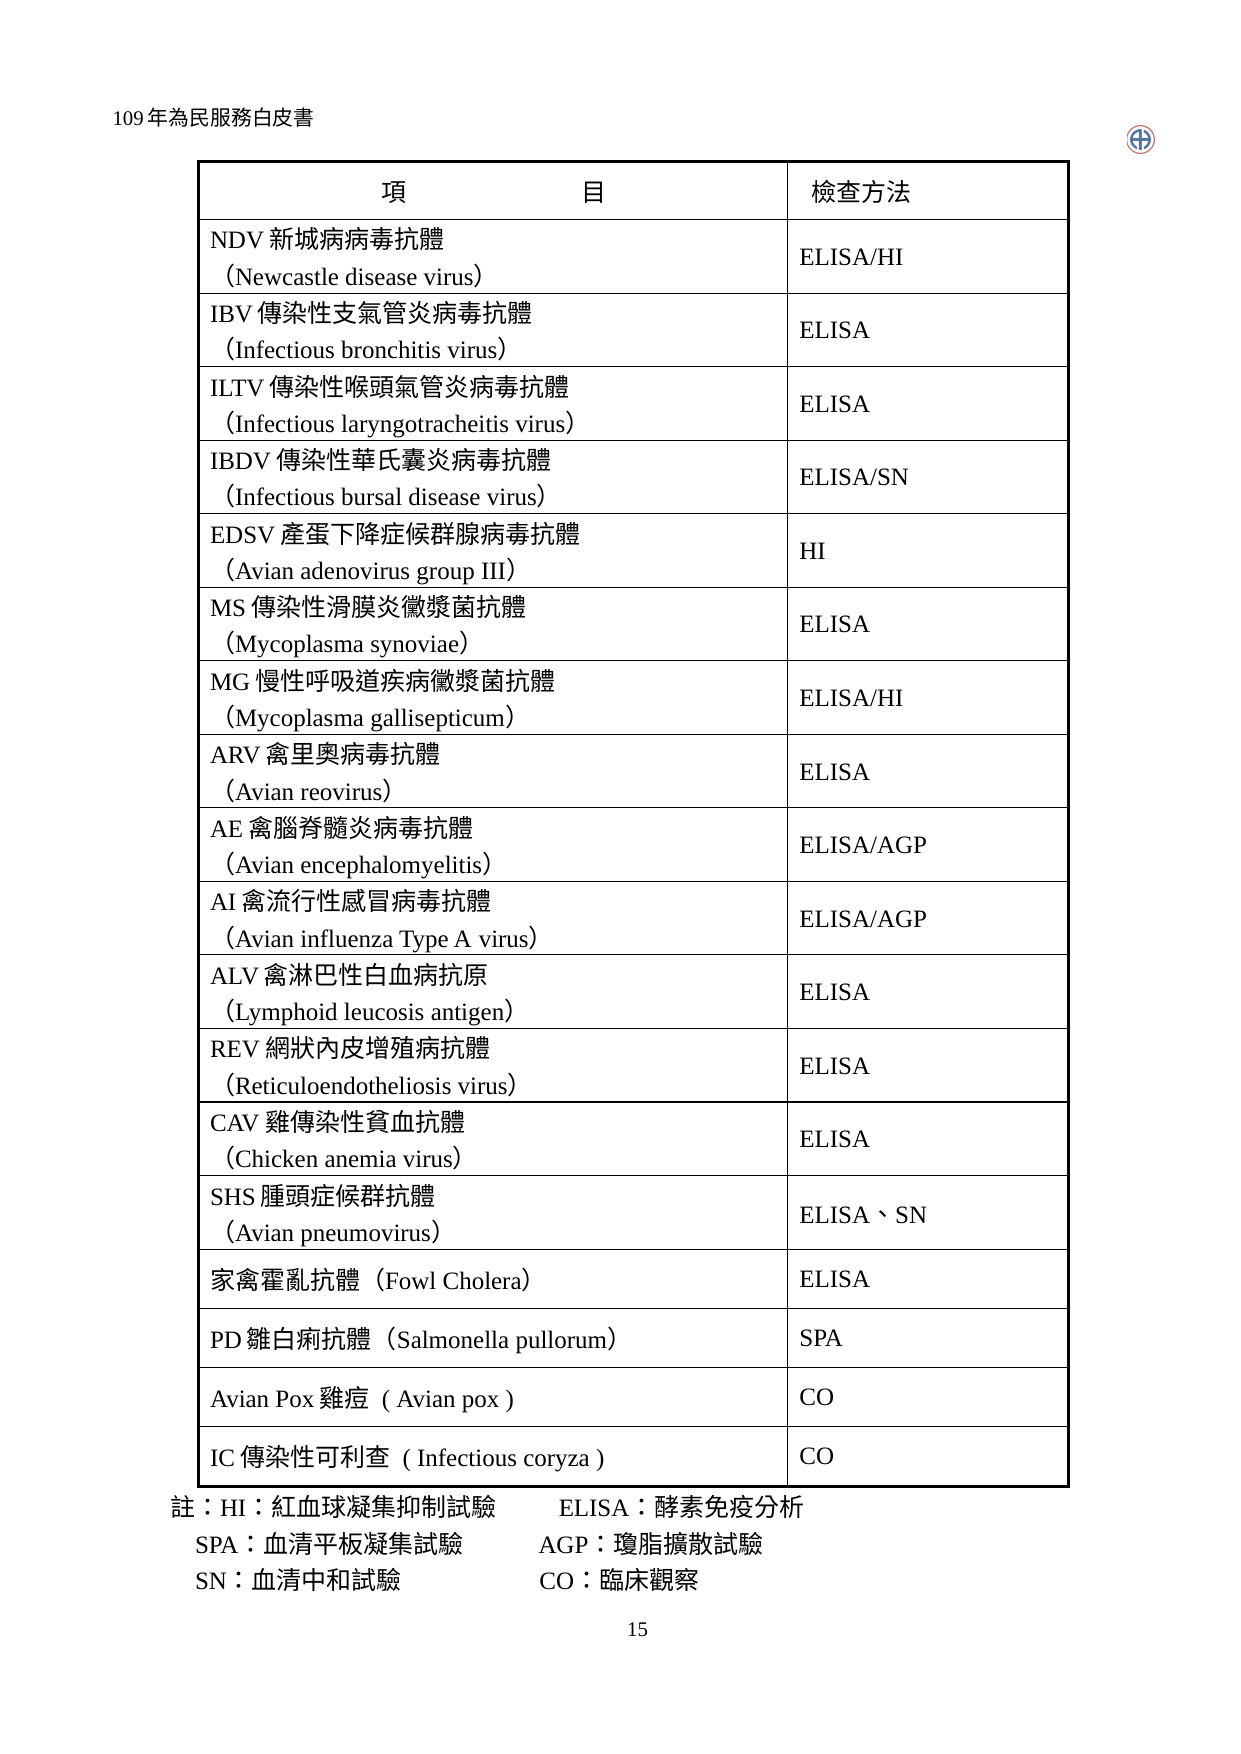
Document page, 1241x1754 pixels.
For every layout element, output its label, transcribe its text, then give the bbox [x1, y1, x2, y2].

table_cell ELISA [788, 294, 1067, 366]
table_cell IBDV傳染性華氏囊炎病毒抗體 （Infectious bursal disease virus） [200, 441, 787, 513]
table_cell ELISA [788, 955, 1067, 1028]
table_cell 家禽霍亂抗體（Fowl Cholera） [200, 1250, 787, 1308]
table_header 檢查方法 [788, 163, 1067, 219]
table_cell AI禽流行性感冒病毒抗體 （Avian influenza Type A virus） [200, 882, 787, 954]
table_cell ELISA/SN [788, 441, 1067, 513]
table_cell ELISA/HI [788, 220, 1067, 292]
text 註：HI：紅血球凝集抑制試驗 ELISA：酵素免疫分析 [170, 1488, 1162, 1524]
table_cell NDV新城病病毒抗體 （Newcastle disease virus） [200, 220, 787, 292]
table_cell HI [788, 514, 1067, 587]
table_cell CAV 雞傳染性貧血抗體 （Chicken anemia virus） [200, 1103, 787, 1175]
table_cell MG慢性呼吸道疾病黴漿菌抗體 （Mycoplasma gallisepticum） [200, 661, 787, 734]
table_cell ELISA/AGP [788, 882, 1067, 954]
table_cell ARV禽里奧病毒抗體 （Avian reovirus） [200, 735, 787, 807]
table_cell CO [788, 1368, 1067, 1426]
table_cell ELISA/HI [788, 661, 1067, 734]
table_cell REV網狀內皮增殖病抗體 （Reticuloendotheliosis virus） [200, 1029, 787, 1101]
table_cell ELISA [788, 1250, 1067, 1308]
table_cell EDSV產蛋下降症候群腺病毒抗體 （Avian adenovirus group III） [200, 514, 787, 587]
table_cell CO [788, 1427, 1067, 1485]
table_cell ELISA [788, 588, 1067, 660]
table_cell Avian Pox雞痘 ( Avian pox ) [200, 1368, 787, 1426]
table_cell IC傳染性可利查 ( Infectious coryza ) [200, 1427, 787, 1485]
table_cell SHS腫頭症候群抗體 （Avian pneumovirus） [200, 1176, 787, 1248]
table_cell ELISA/AGP [788, 808, 1067, 881]
table_cell ALV禽淋巴性白血病抗原 （Lymphoid leucosis antigen） [200, 955, 787, 1028]
table_cell ELISA [788, 735, 1067, 807]
table_cell AE禽腦脊髓炎病毒抗體 （Avian encephalomyelitis） [200, 808, 787, 881]
table_cell ELISA [788, 1103, 1067, 1175]
text SN：血清中和試驗 CO：臨床觀察 [170, 1560, 1162, 1597]
table_cell PD雛白痢抗體（Salmonella pullorum） [200, 1309, 787, 1367]
table_cell IBV傳染性支氣管炎病毒抗體 （Infectious bronchitis virus） [200, 294, 787, 366]
table_cell ELISA [788, 367, 1067, 439]
table_cell ELISA [788, 1029, 1067, 1101]
table_cell MS傳染性滑膜炎黴漿菌抗體 （Mycoplasma synoviae） [200, 588, 787, 660]
table_cell ELISA、SN [788, 1176, 1067, 1248]
table_cell SPA [788, 1309, 1067, 1367]
table_cell ILTV傳染性喉頭氣管炎病毒抗體 （Infectious laryngotracheitis virus） [200, 367, 787, 439]
table_header 項 目 [200, 163, 787, 219]
text SPA：血清平板凝集試驗 AGP：瓊脂擴散試驗 [170, 1524, 1162, 1560]
